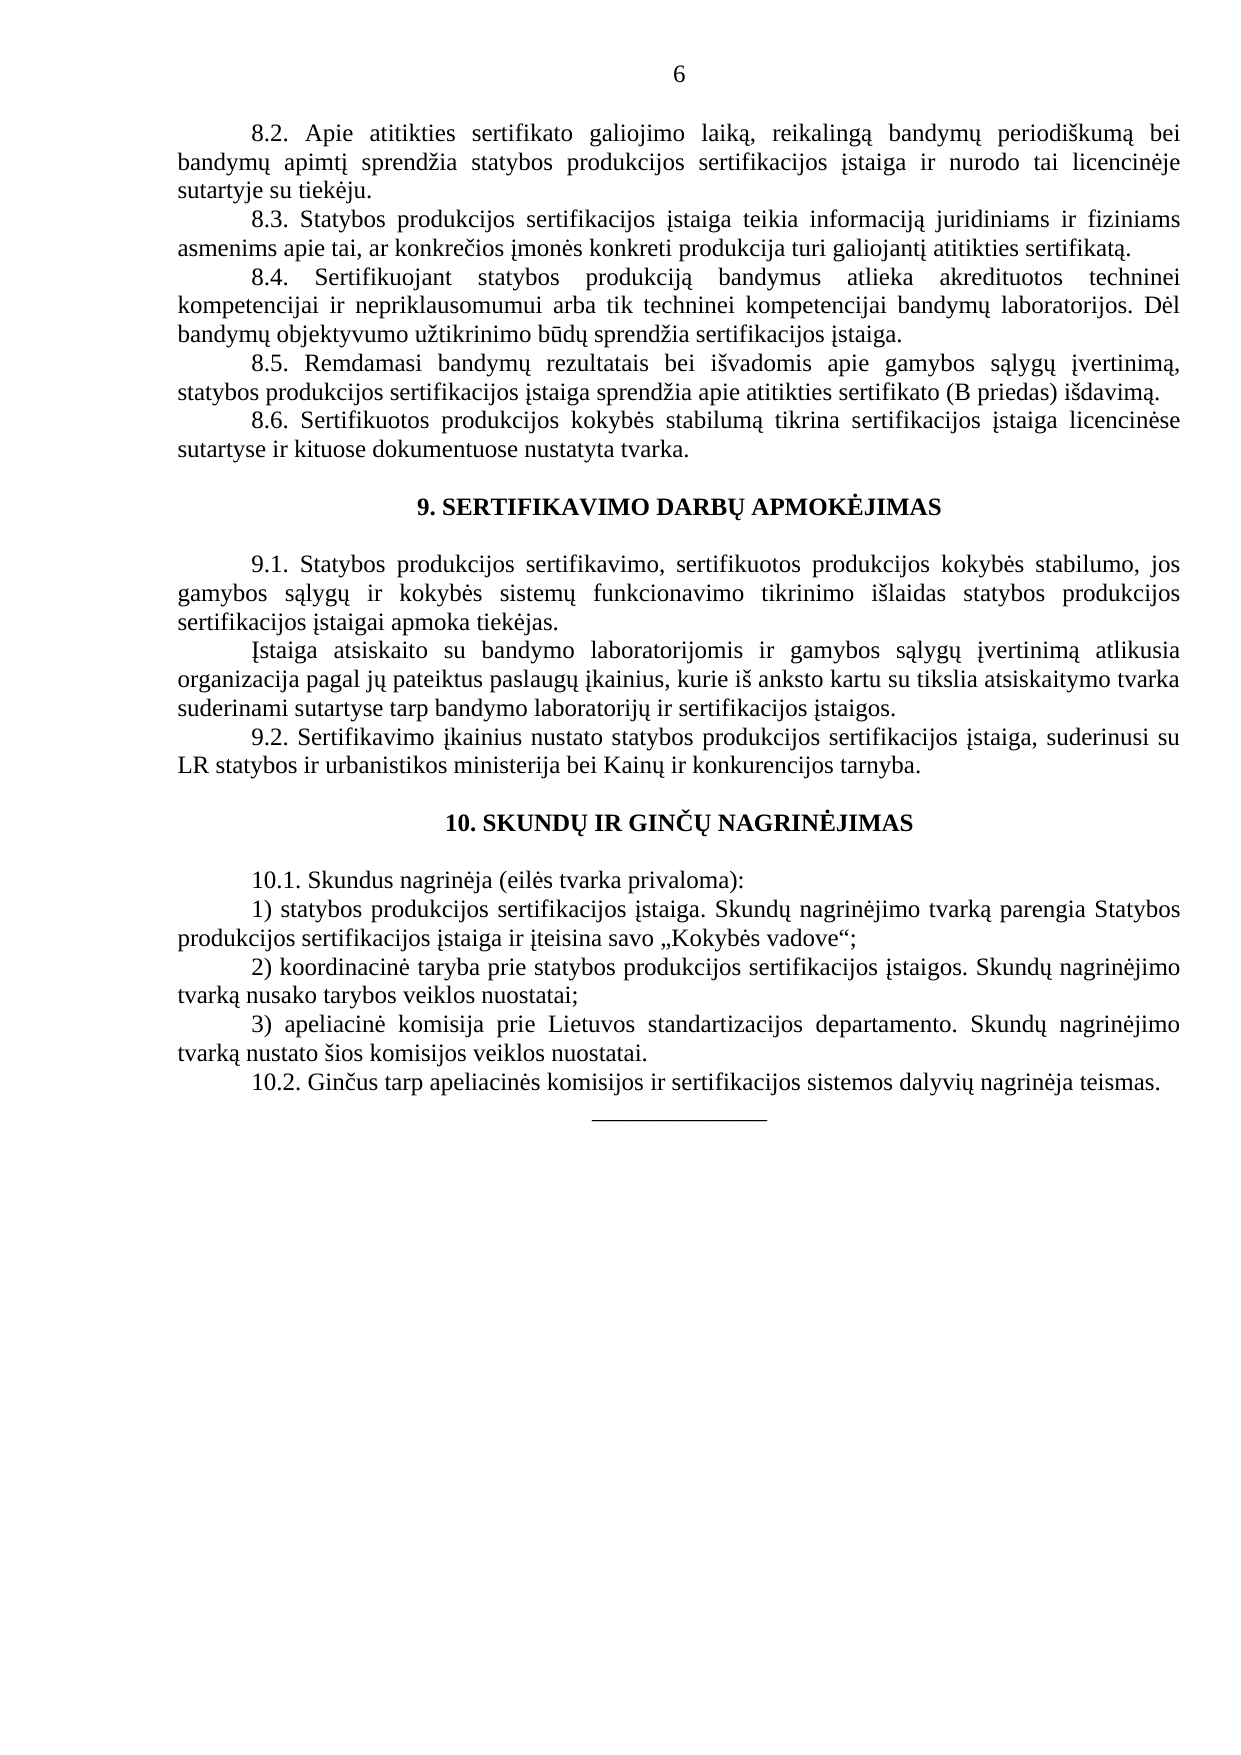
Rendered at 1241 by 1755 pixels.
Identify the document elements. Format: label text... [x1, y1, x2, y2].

text 10.2. Ginčus tarp apeliacinės komisijos ir sertifikacijos sistemos dalyvių nagrinėja teismas. [177, 1067, 1181, 1096]
text 3) apeliacinė komisija prie Lietuvos standartizacijos departamento. Skundų nagrinėjimo tvarką nustato šios komisijos veiklos nuostatai. [177, 1009, 1181, 1067]
text 8.5. Remdamasi bandymų rezultatais bei išvadomis apie gamybos sąlygų įvertinimą, statybos produkcijos sertifikacijos įstaiga sprendžia apie atitikties sertifikato (B priedas) išdavimą. [177, 348, 1181, 406]
text 9.1. Statybos produkcijos sertifikavimo, sertifikuotos produkcijos kokybės stabilumo, jos gamybos sąlygų ir kokybės sistemų funkcionavimo tikrinimo išlaidas statybos produkcijos sertifikacijos įstaigai apmoka tiekėjas. [177, 549, 1181, 636]
text 8.4. Sertifikuojant statybos produkciją bandymus atlieka akredituotos techninei kompetencijai ir nepriklausomumui arba tik techninei kompetencijai bandymų laboratorijos. Dėl bandymų objektyvumo užtikrinimo būdų sprendžia sertifikacijos įstaiga. [177, 262, 1181, 348]
text 1) statybos produkcijos sertifikacijos įstaiga. Skundų nagrinėjimo tvarką parengia Statybos produkcijos sertifikacijos įstaiga ir įteisina savo „Kokybės vadove“; [177, 894, 1181, 952]
text 2) koordinacinė taryba prie statybos produkcijos sertifikacijos įstaigos. Skundų nagrinėjimo tvarką nusako tarybos veiklos nuostatai; [177, 952, 1181, 1009]
text 8.6. Sertifikuotos produkcijos kokybės stabilumą tikrina sertifikacijos įstaiga licencinėse sutartyse ir kituose dokumentuose nustatyta tvarka. [177, 406, 1181, 463]
text 10.1. Skundus nagrinėja (eilės tvarka privaloma): [177, 866, 1181, 894]
text 8.3. Statybos produkcijos sertifikacijos įstaiga teikia informaciją juridiniams ir fiziniams asmenims apie tai, ar konkrečios įmonės konkreti produkcija turi galiojantį atitikties sertifikatą. [177, 204, 1181, 262]
text 9.2. Sertifikavimo įkainius nustato statybos produkcijos sertifikacijos įstaiga, suderinusi su LR statybos ir urbanistikos ministerija bei Kainų ir konkurencijos tarnyba. [177, 722, 1181, 779]
text Įstaiga atsiskaito su bandymo laboratorijomis ir gamybos sąlygų įvertinimą atlikusia organizacija pagal jų pateiktus paslaugų įkainius, kurie iš anksto kartu su tikslia atsiskaitymo tvarka suderinami sutartyse tarp bandymo laboratorijų ir sertifikacijos įstaigos. [177, 636, 1181, 722]
text 9. SERTIFIKAVIMO DARBŲ APMOKĖJIMAS [177, 492, 1181, 521]
text 10. SKUNDŲ IR GINČŲ NAGRINĖJIMAS [177, 808, 1181, 837]
text ______________ [177, 1096, 1181, 1124]
text 8.2. Apie atitikties sertifikato galiojimo laiką, reikalingą bandymų periodiškumą bei bandymų apimtį sprendžia statybos produkcijos sertifikacijos įstaiga ir nurodo tai licencinėje sutartyje su tiekėju. [177, 118, 1181, 204]
